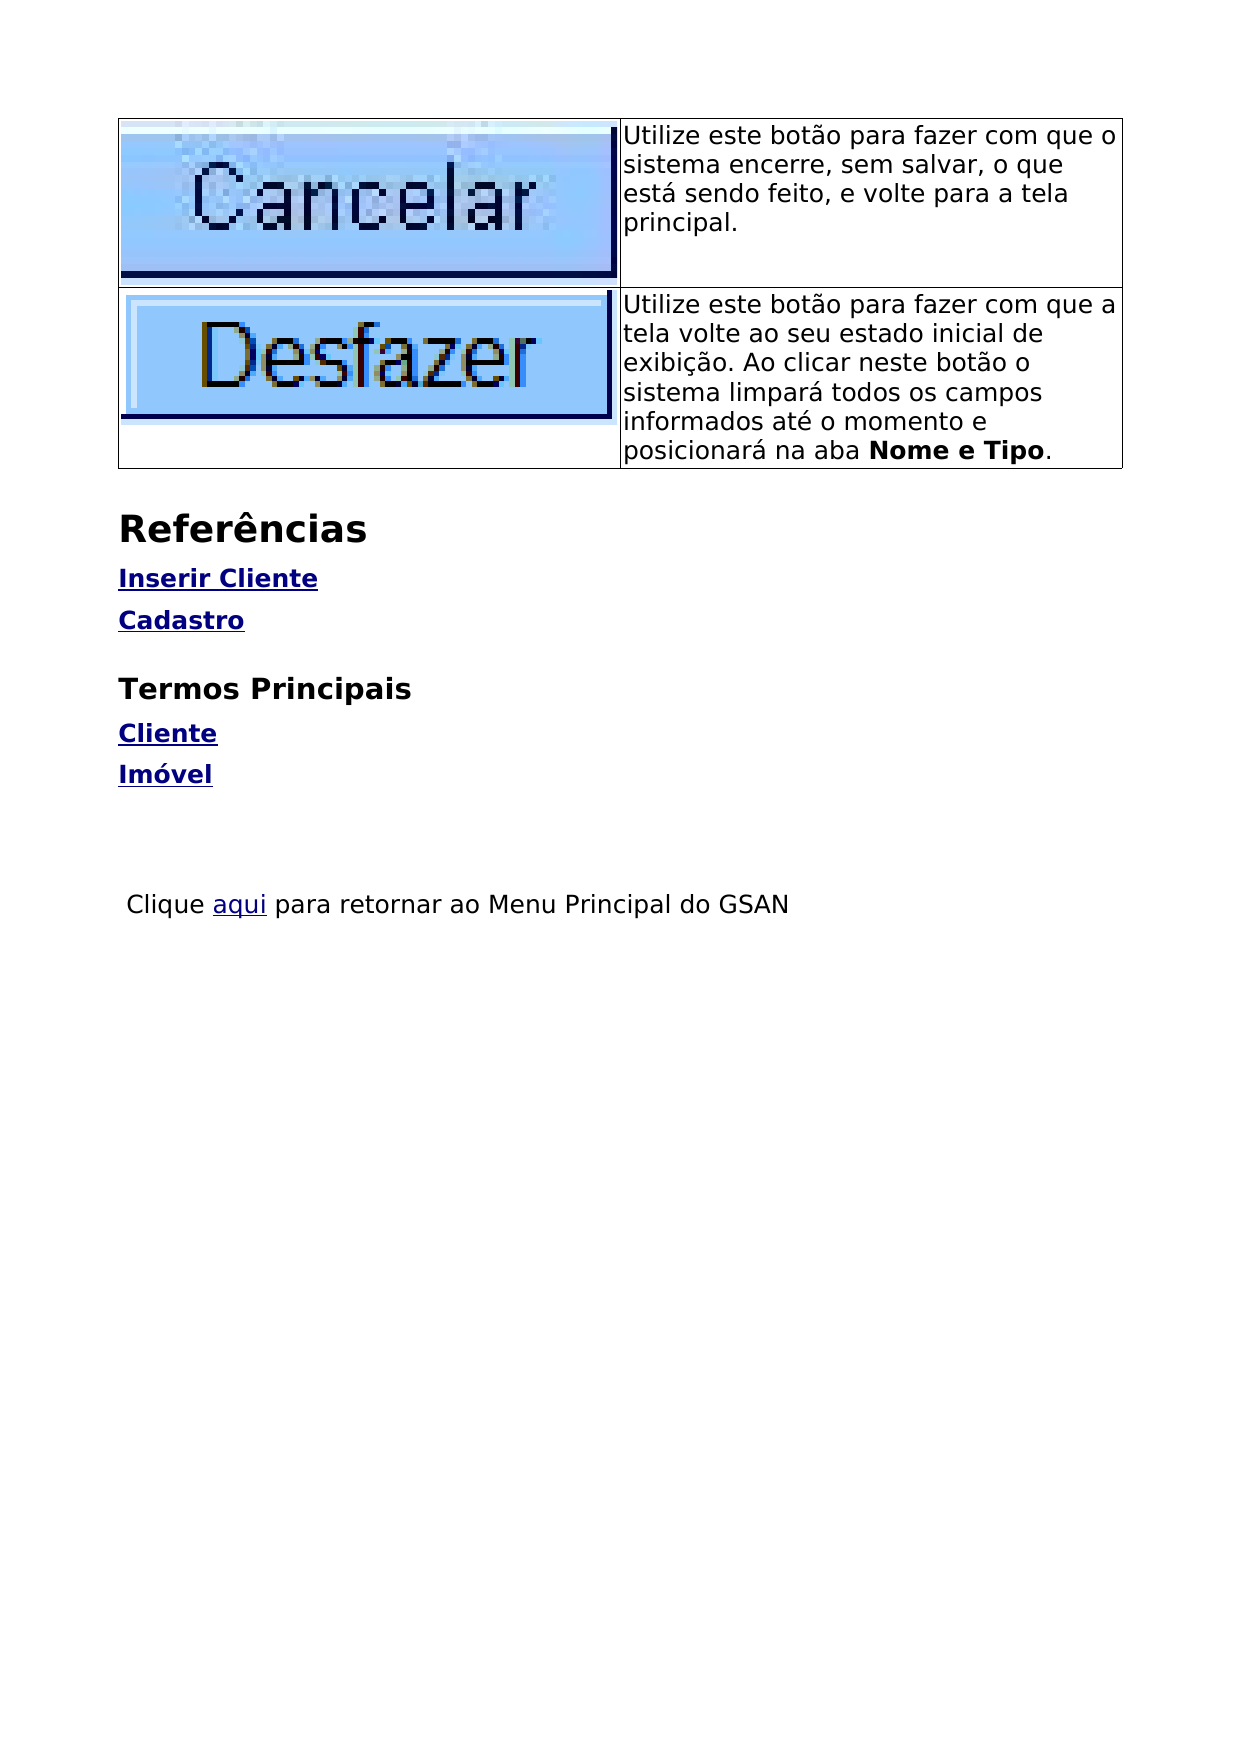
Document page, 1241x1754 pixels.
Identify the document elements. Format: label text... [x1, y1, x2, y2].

picture [121, 121, 618, 285]
text Cadastro [118, 606, 1122, 635]
table_cell Utilize este botão para fazer com que o sistema encerre, sem salvar, o que está sendo feito, e volte para a tela principal. [621, 119, 1122, 287]
subtitle Referências [118, 508, 1122, 552]
subtitle Termos Principais [118, 672, 1122, 706]
picture [121, 290, 618, 425]
table_cell Utilize este botão para fazer com que a tela volte ao seu estado inicial de exibição. Ao clicar neste botão o sistema limpará todos os campos informados até o momento e posicionará na aba Nome e Tipo. [621, 288, 1122, 468]
text Clique aqui para retornar ao Menu Principal do GSAN [118, 802, 1122, 919]
text Cliente [118, 719, 1122, 748]
text Imóvel [118, 761, 1122, 790]
text Inserir Cliente [118, 564, 1122, 593]
table_cell [119, 288, 620, 468]
